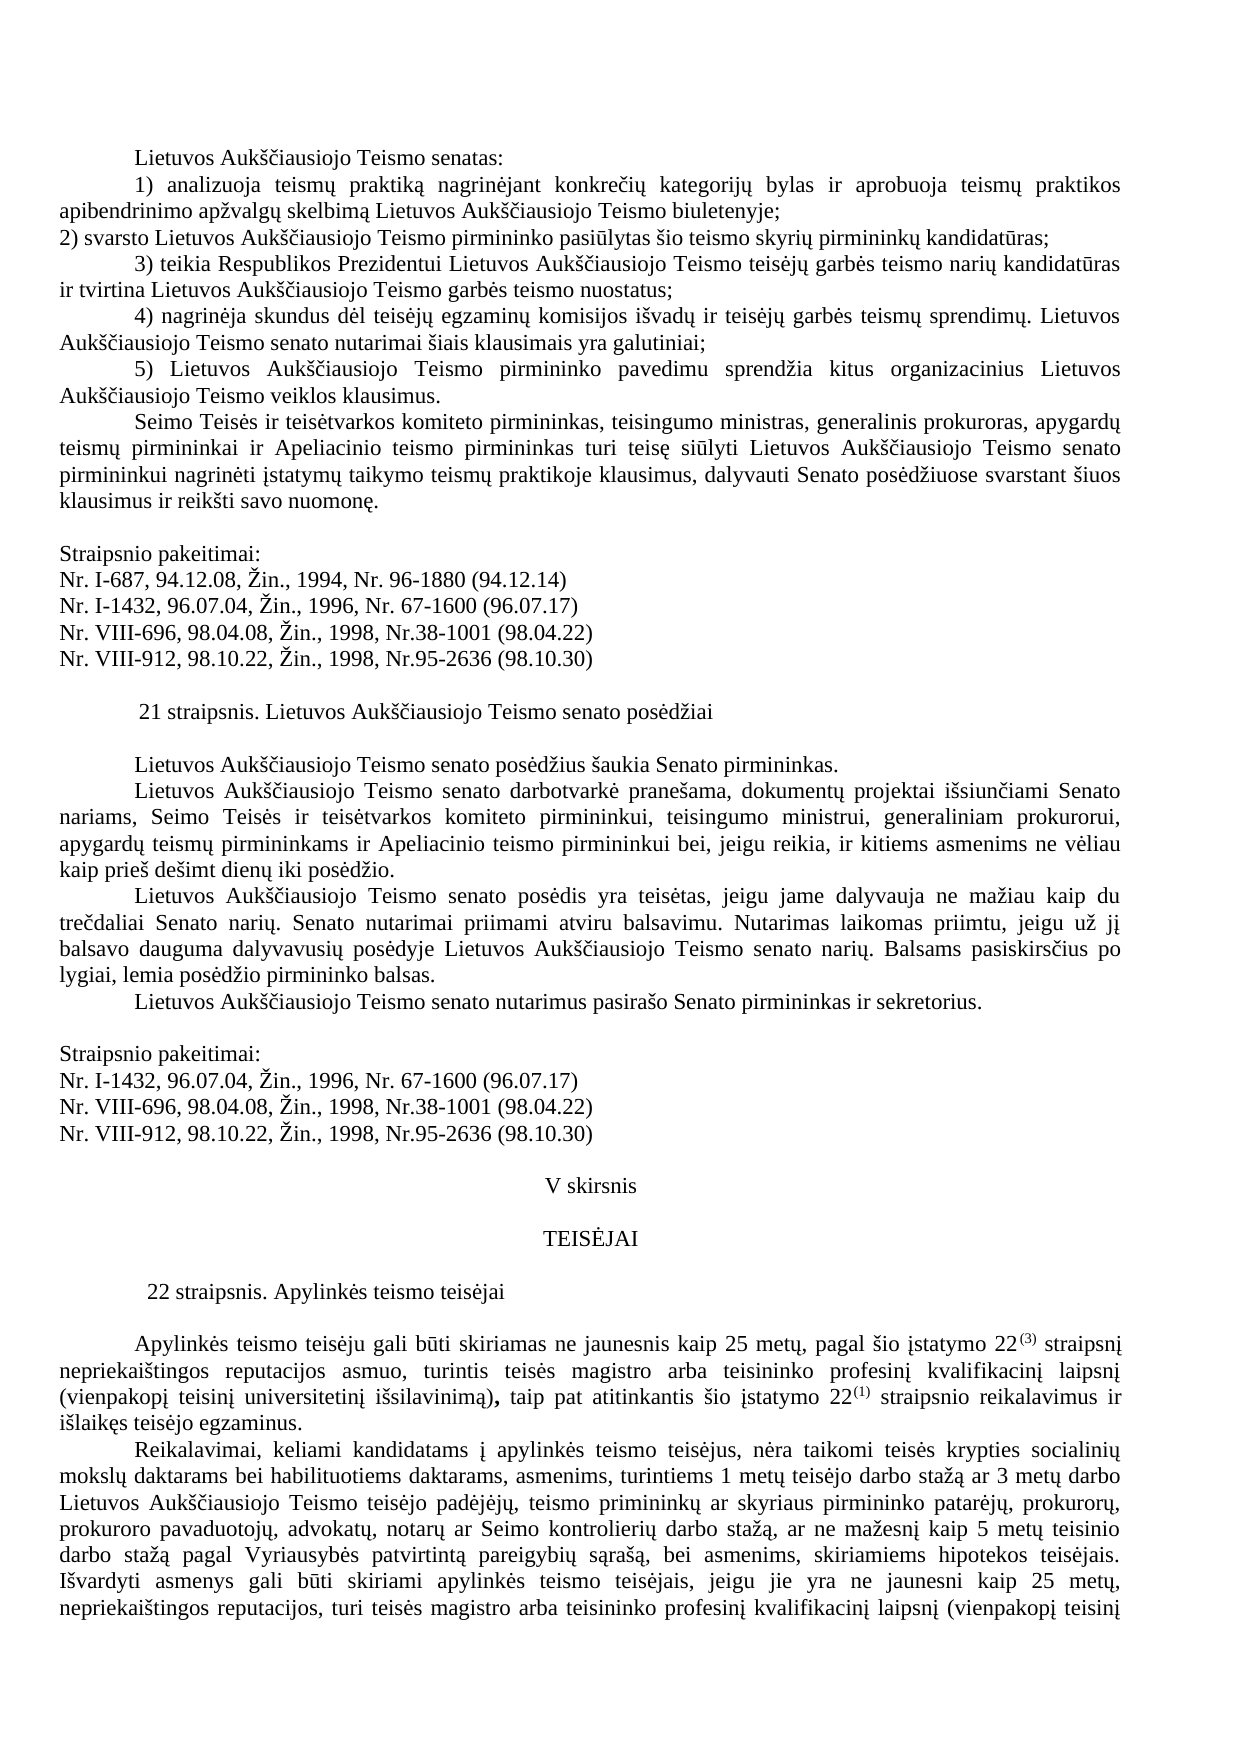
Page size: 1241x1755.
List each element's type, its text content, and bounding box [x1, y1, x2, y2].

text 3) teikia Respublikos Prezidentui Lietuvos Aukščiausiojo Teismo teisėjų garbės teismo narių kandidatūras ir tvirtina Lietuvos Aukščiausiojo Teismo garbės teismo nuostatus; [59, 250, 1122, 303]
text Straipsnio pakeitimai: [59, 1041, 1122, 1067]
text 5) Lietuvos Aukščiausiojo Teismo pirmininko pavedimu sprendžia kitus organizacinius Lietuvos Aukščiausiojo Teismo veiklos klausimus. [59, 355, 1122, 408]
text Nr. VIII-696, 98.04.08, Žin., 1998, Nr.38-1001 (98.04.22) [59, 1093, 1122, 1119]
text Nr. I-1432, 96.07.04, Žin., 1996, Nr. 67-1600 (96.07.17) [59, 592, 1122, 619]
text Nr. I-687, 94.12.08, Žin., 1994, Nr. 96-1880 (94.12.14) [59, 566, 1122, 592]
text Nr. VIII-912, 98.10.22, Žin., 1998, Nr.95-2636 (98.10.30) [59, 1119, 1122, 1146]
text 4) nagrinėja skundus dėl teisėjų egzaminų komisijos išvadų ir teisėjų garbės teismų sprendimų. Lietuvos Aukščiausiojo Teismo senato nutarimai šiais klausimais yra galutiniai; [59, 303, 1122, 355]
text Straipsnio pakeitimai: [59, 540, 1122, 566]
text 22 straipsnis. Apylinkės teismo teisėjai [59, 1278, 1122, 1304]
text Lietuvos Aukščiausiojo Teismo senato posėdžius šaukia Senato pirmininkas. [59, 751, 1122, 777]
text Nr. VIII-912, 98.10.22, Žin., 1998, Nr.95-2636 (98.10.30) [59, 645, 1122, 672]
text Apylinkės teismo teisėju gali būti skiriamas ne jaunesnis kaip 25 metų, pagal šio įstatymo 22(3) straipsnį nepriekaištingos reputacijos asmuo, turintis teisės magistro arba teisininko profesinį kvalifikacinį laipsnį (vienpakopį teisinį universitetinį išsilavinimą), taip pat atitinkantis šio įstatymo 22(1) straipsnio reikalavimus ir išlaikęs teisėjo egzaminus. [59, 1330, 1122, 1436]
text Lietuvos Aukščiausiojo Teismo senato nutarimus pasirašo Senato pirmininkas ir sekretorius. [59, 988, 1122, 1014]
text Nr. VIII-696, 98.04.08, Žin., 1998, Nr.38-1001 (98.04.22) [59, 619, 1122, 645]
text Lietuvos Aukščiausiojo Teismo senato posėdis yra teisėtas, jeigu jame dalyvauja ne mažiau kaip du trečdaliai Senato narių. Senato nutarimai priimami atviru balsavimu. Nutarimas laikomas priimtu, jeigu už jį balsavo dauguma dalyvavusių posėdyje Lietuvos Aukščiausiojo Teismo senato narių. Balsams pasiskirsčius po lygiai, lemia posėdžio pirmininko balsas. [59, 882, 1122, 988]
text Nr. I-1432, 96.07.04, Žin., 1996, Nr. 67-1600 (96.07.17) [59, 1067, 1122, 1093]
text 21 straipsnis. Lietuvos Aukščiausiojo Teismo senato posėdžiai [59, 698, 1122, 724]
text 1) analizuoja teismų praktiką nagrinėjant konkrečių kategorijų bylas ir aprobuoja teismų praktikos apibendrinimo apžvalgų skelbimą Lietuvos Aukščiausiojo Teismo biuletenyje; [59, 171, 1122, 223]
text 2) svarsto Lietuvos Aukščiausiojo Teismo pirmininko pasiūlytas šio teismo skyrių pirmininkų kandidatūras; [59, 223, 1122, 250]
text V skirsnis [59, 1172, 1122, 1199]
text Seimo Teisės ir teisėtvarkos komiteto pirmininkas, teisingumo ministras, generalinis prokuroras, apygardų teismų pirmininkai ir Apeliacinio teismo pirmininkas turi teisę siūlyti Lietuvos Aukščiausiojo Teismo senato pirmininkui nagrinėti įstatymų taikymo teismų praktikoje klausimus, dalyvauti Senato posėdžiuose svarstant šiuos klausimus ir reikšti savo nuomonę. [59, 408, 1122, 513]
text Lietuvos Aukščiausiojo Teismo senato darbotvarkė pranešama, dokumentų projektai išsiunčiami Senato nariams, Seimo Teisės ir teisėtvarkos komiteto pirmininkui, teisingumo ministrui, generaliniam prokurorui, apygardų teismų pirmininkams ir Apeliacinio teismo pirmininkui bei, jeigu reikia, ir kitiems asmenims ne vėliau kaip prieš dešimt dienų iki posėdžio. [59, 777, 1122, 882]
text TEISĖJAI [59, 1225, 1122, 1251]
text Reikalavimai, keliami kandidatams į apylinkės teismo teisėjus, nėra taikomi teisės krypties socialinių mokslų daktarams bei habilituotiems daktarams, asmenims, turintiems 1 metų teisėjo darbo stažą ar 3 metų darbo Lietuvos Aukščiausiojo Teismo teisėjo padėjėjų, teismo primininkų ar skyriaus pirmininko patarėjų, prokurorų, prokuroro pavaduotojų, advokatų, notarų ar Seimo kontrolierių darbo stažą, ar ne mažesnį kaip 5 metų teisinio darbo stažą pagal Vyriausybės patvirtintą pareigybių sąrašą, bei asmenims, skiriamiems hipotekos teisėjais. Išvardyti asmenys gali būti skiriami apylinkės teismo teisėjais, jeigu jie yra ne jaunesni kaip 25 metų, nepriekaištingos reputacijos, turi teisės magistro arba teisininko profesinį kvalifikacinį laipsnį (vienpakopį teisinį [59, 1436, 1122, 1620]
text Lietuvos Aukščiausiojo Teismo senatas: [59, 144, 1122, 171]
